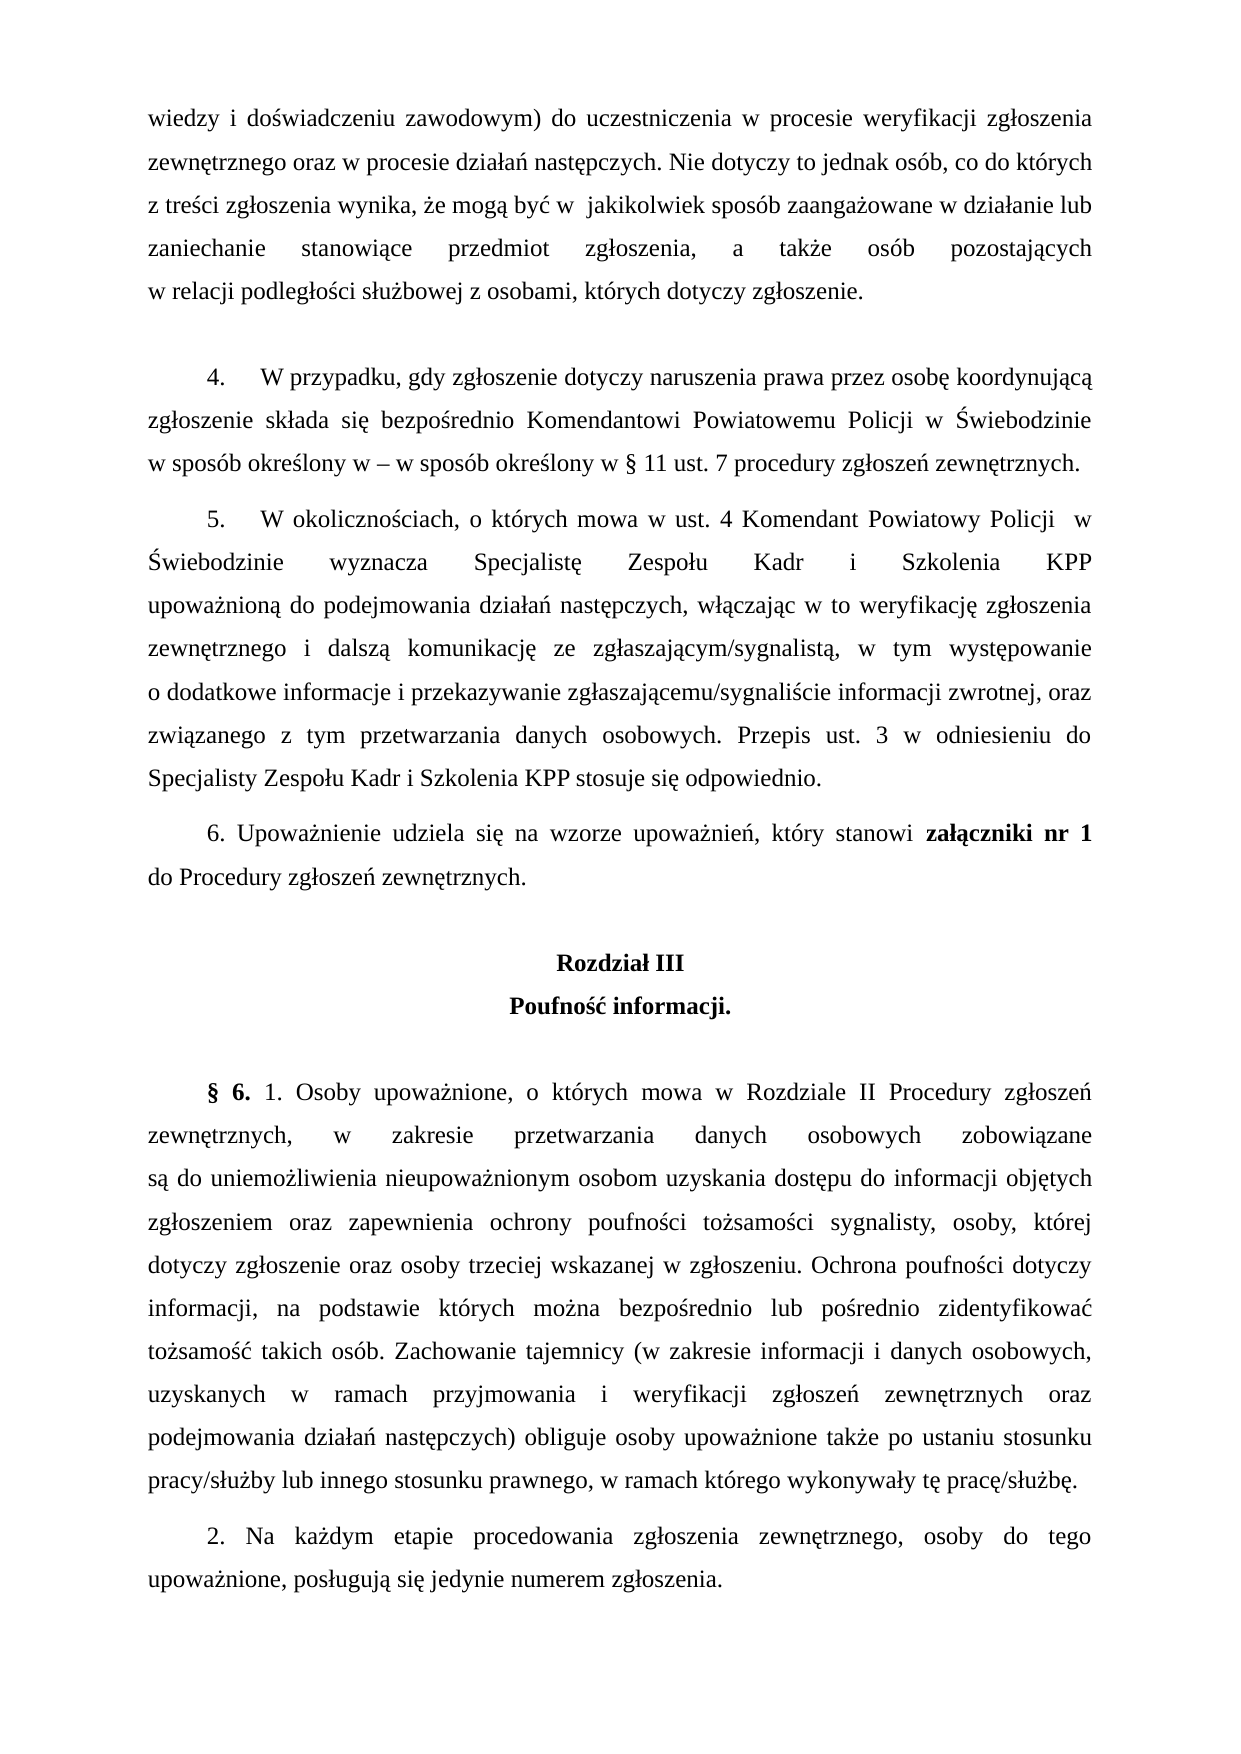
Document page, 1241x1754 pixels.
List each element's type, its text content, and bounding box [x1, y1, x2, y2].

text § 6. 1. Osoby upoważnione, o których mowa w Rozdziale II Procedury zgłoszeń zewnętrznych, w zakresie przetwarzania danych osobowych zobowiązane są do uniemożliwienia nieupoważnionym osobom uzyskania dostępu do informacji objętych zgłoszeniem oraz zapewnienia ochrony poufności tożsamości sygnalisty, osoby, której dotyczy zgłoszenie oraz osoby trzeciej wskazanej w zgłoszeniu. Ochrona poufności dotyczy informacji, na podstawie których można bezpośrednio lub pośrednio zidentyfikować tożsamość takich osób. Zachowanie tajemnicy (w zakresie informacji i danych osobowych, uzyskanych w ramach przyjmowania i weryfikacji zgłoszeń zewnętrznych oraz podejmowania działań następczych) obliguje osoby upoważnione także po ustaniu stosunku pracy/służby lub innego stosunku prawnego, w ramach którego wykonywały tę pracę/służbę. [148, 1077, 1093, 1494]
text Rozdział III [148, 948, 1093, 977]
list W przypadku, gdy zgłoszenie dotyczy naruszenia prawa przez osobę koordynującą zgłoszenie składa się bezpośrednio Komendantowi Powiatowemu Policji w Świebodzinie w sposób określony w – w sposób określony w § 11 ust. 7 procedury zgłoszeń zewnętrznych. [148, 362, 1093, 477]
list W okolicznościach, o których mowa w ust. 4 Komendant Powiatowy Policji w Świebodzinie wyznacza Specjalistę Zespołu Kadr i Szkolenia KPP upoważnioną do podejmowania działań następczych, włączając w to weryfikację zgłoszenia zewnętrznego i dalszą komunikację ze zgłaszającym/sygnalistą, w tym występowanie o dodatkowe informacje i przekazywanie zgłaszającemu/sygnaliście informacji zwrotnej, oraz związanego z tym przetwarzania danych osobowych. Przepis ust. 3 w odniesieniu do Specjalisty Zespołu Kadr i Szkolenia KPP stosuje się odpowiednio. [148, 504, 1093, 792]
text 6. Upoważnienie udziela się na wzorze upoważnień, który stanowi załączniki nr 1 do Procedury zgłoszeń zewnętrznych. [148, 818, 1093, 890]
text wiedzy i doświadczeniu zawodowym) do uczestniczenia w procesie weryfikacji zgłoszenia zewnętrznego oraz w procesie działań następczych. Nie dotyczy to jednak osób, co do których z treści zgłoszenia wynika, że mogą być w jakikolwiek sposób zaangażowane w działanie lub zaniechanie stanowiące przedmiot zgłoszenia, a także osób pozostających w relacji podległości służbowej z osobami, których dotyczy zgłoszenie. [148, 103, 1093, 305]
text Poufność informacji. [148, 991, 1093, 1020]
text 2. Na każdym etapie procedowania zgłoszenia zewnętrznego, osoby do tego upoważnione, posługują się jedynie numerem zgłoszenia. [148, 1521, 1093, 1593]
